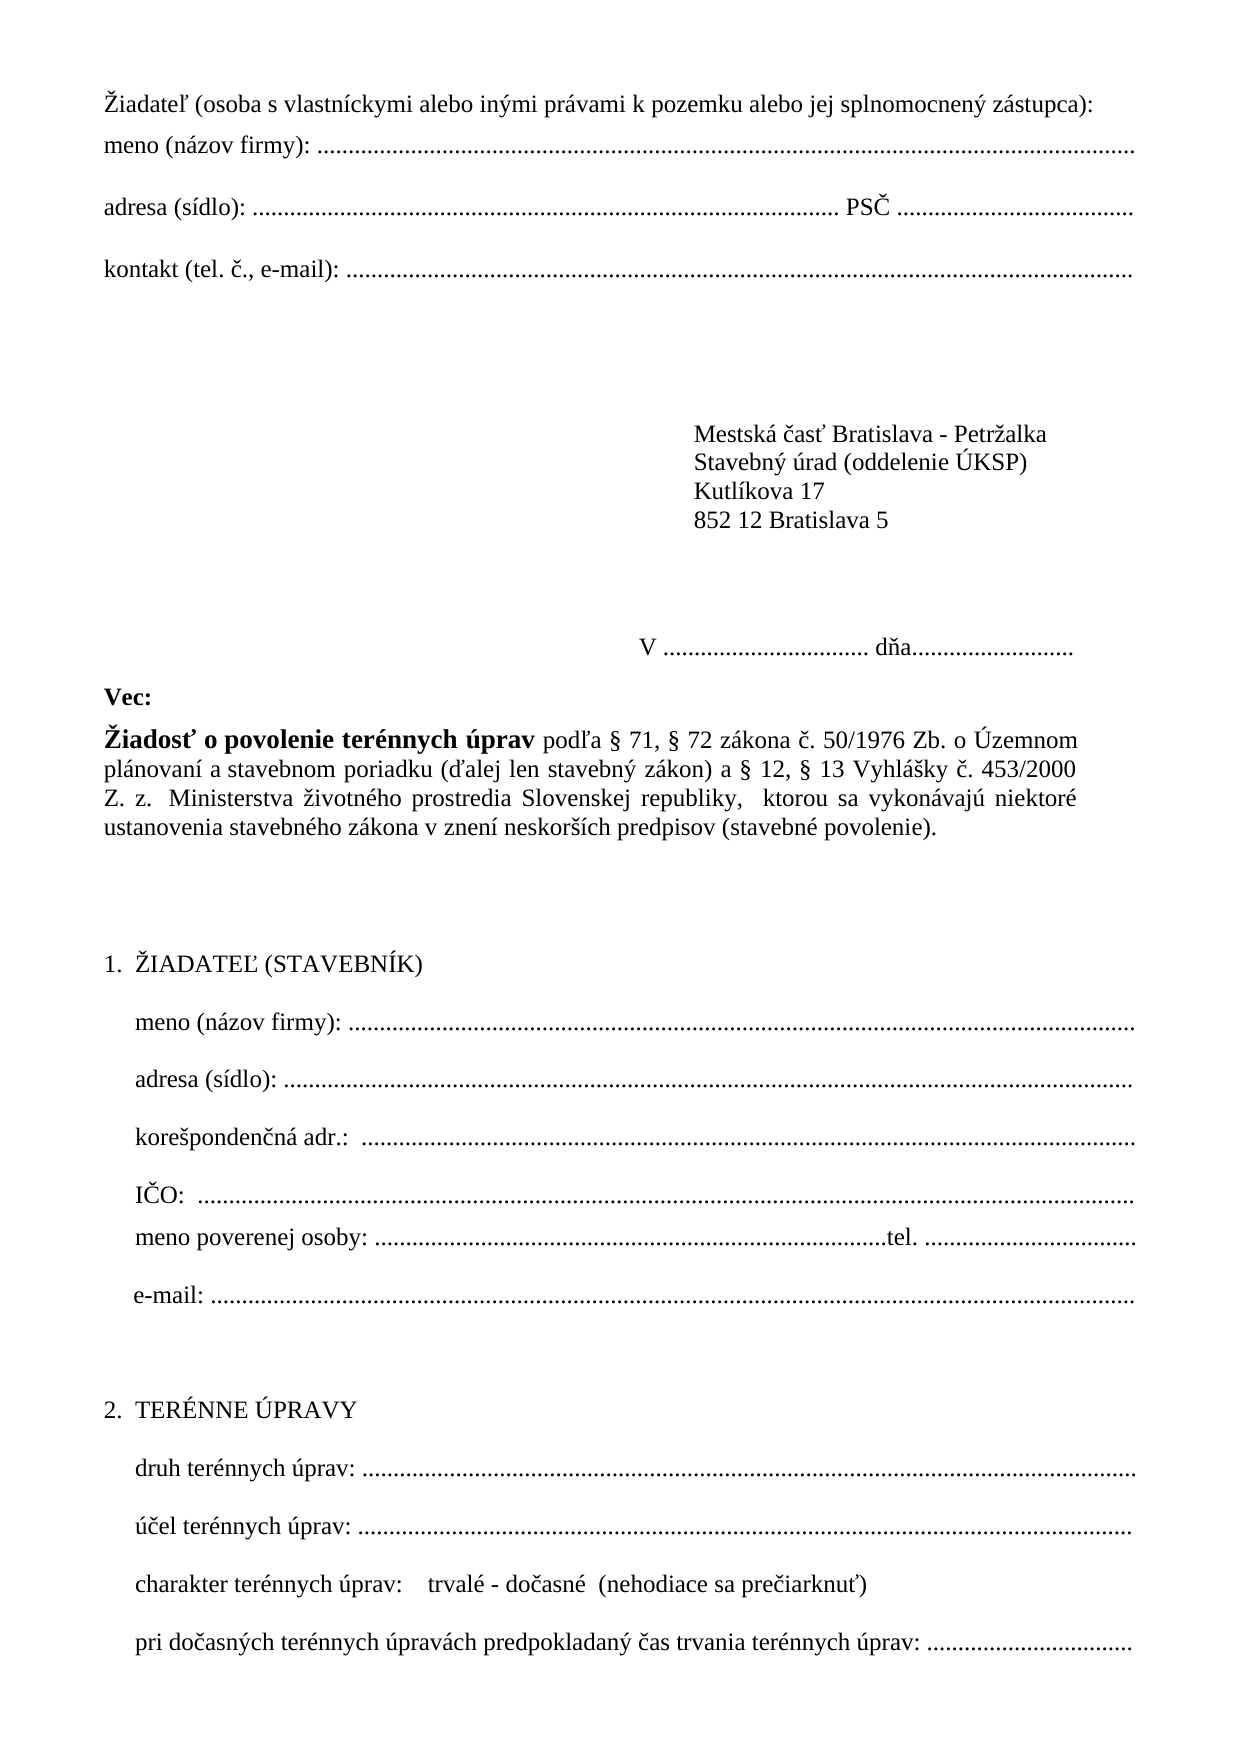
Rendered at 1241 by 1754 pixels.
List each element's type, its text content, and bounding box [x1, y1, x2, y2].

text 1. ŽIADATEĽ (STAVEBNÍK) [103, 949, 1137, 977]
text 2. TERÉNNE ÚPRAVY [103, 1396, 1137, 1424]
text Mestská časť Bratislava - Petržalka [620, 419, 1137, 447]
text korešpondenčná adr.: ............................................................................................................................ [103, 1122, 1137, 1151]
text V ................................. dňa.......................... [103, 632, 1226, 661]
text meno poverenej osoby: ..................................................................................tel. .................................. [103, 1222, 1137, 1251]
text IČO: ...................................................................................................................................................... [103, 1180, 1137, 1209]
text Stavebný úrad (oddelenie ÚKSP) [620, 447, 1137, 476]
text druh terénnych úprav: ............................................................................................................................ [103, 1453, 1137, 1482]
text Vec: [103, 682, 1078, 711]
text Kutlíkova 17 [620, 476, 1137, 505]
text e-mail: .................................................................................................................................................... [103, 1280, 1137, 1308]
text kontakt (tel. č., e-mail): .............................................................................................................................. [103, 254, 1226, 283]
text 852 12 Bratislava 5 [620, 505, 1137, 534]
text meno (názov firmy): ................................................................................................................................... [103, 130, 1226, 159]
text adresa (sídlo): .............................................................................................. PSČ ...................................... [103, 192, 1226, 221]
text charakter terénnych úprav: trvalé - dočasné (nehodiace sa prečiarknuť) [103, 1569, 1137, 1598]
text pri dočasných terénnych úpravách predpokladaný čas trvania terénnych úprav: ................................. [103, 1627, 1137, 1656]
text meno (názov firmy): .............................................................................................................................. [103, 1007, 1137, 1035]
text Žiadosť o povolenie terénnych úprav podľa § 71, § 72 zákona č. 50/1976 Zb. o Územnom plánovaní a stavebnom poriadku (ďalej len stavebný zákon) a § 12, § 13 Vyhlášky č. 453/2000 Z. z. Ministerstva životného prostredia Slovenskej republiky, ktorou sa vykonávajú niektoré ustanovenia stavebného zákona v znení neskorších predpisov (stavebné povolenie). [103, 723, 1078, 841]
text Žiadateľ (osoba s vlastníckymi alebo inými právami k pozemku alebo jej splnomocnený zástupca): [103, 89, 1226, 117]
text účel terénnych úprav: ............................................................................................................................ [103, 1511, 1137, 1540]
text adresa (sídlo): ........................................................................................................................................ [103, 1064, 1137, 1093]
